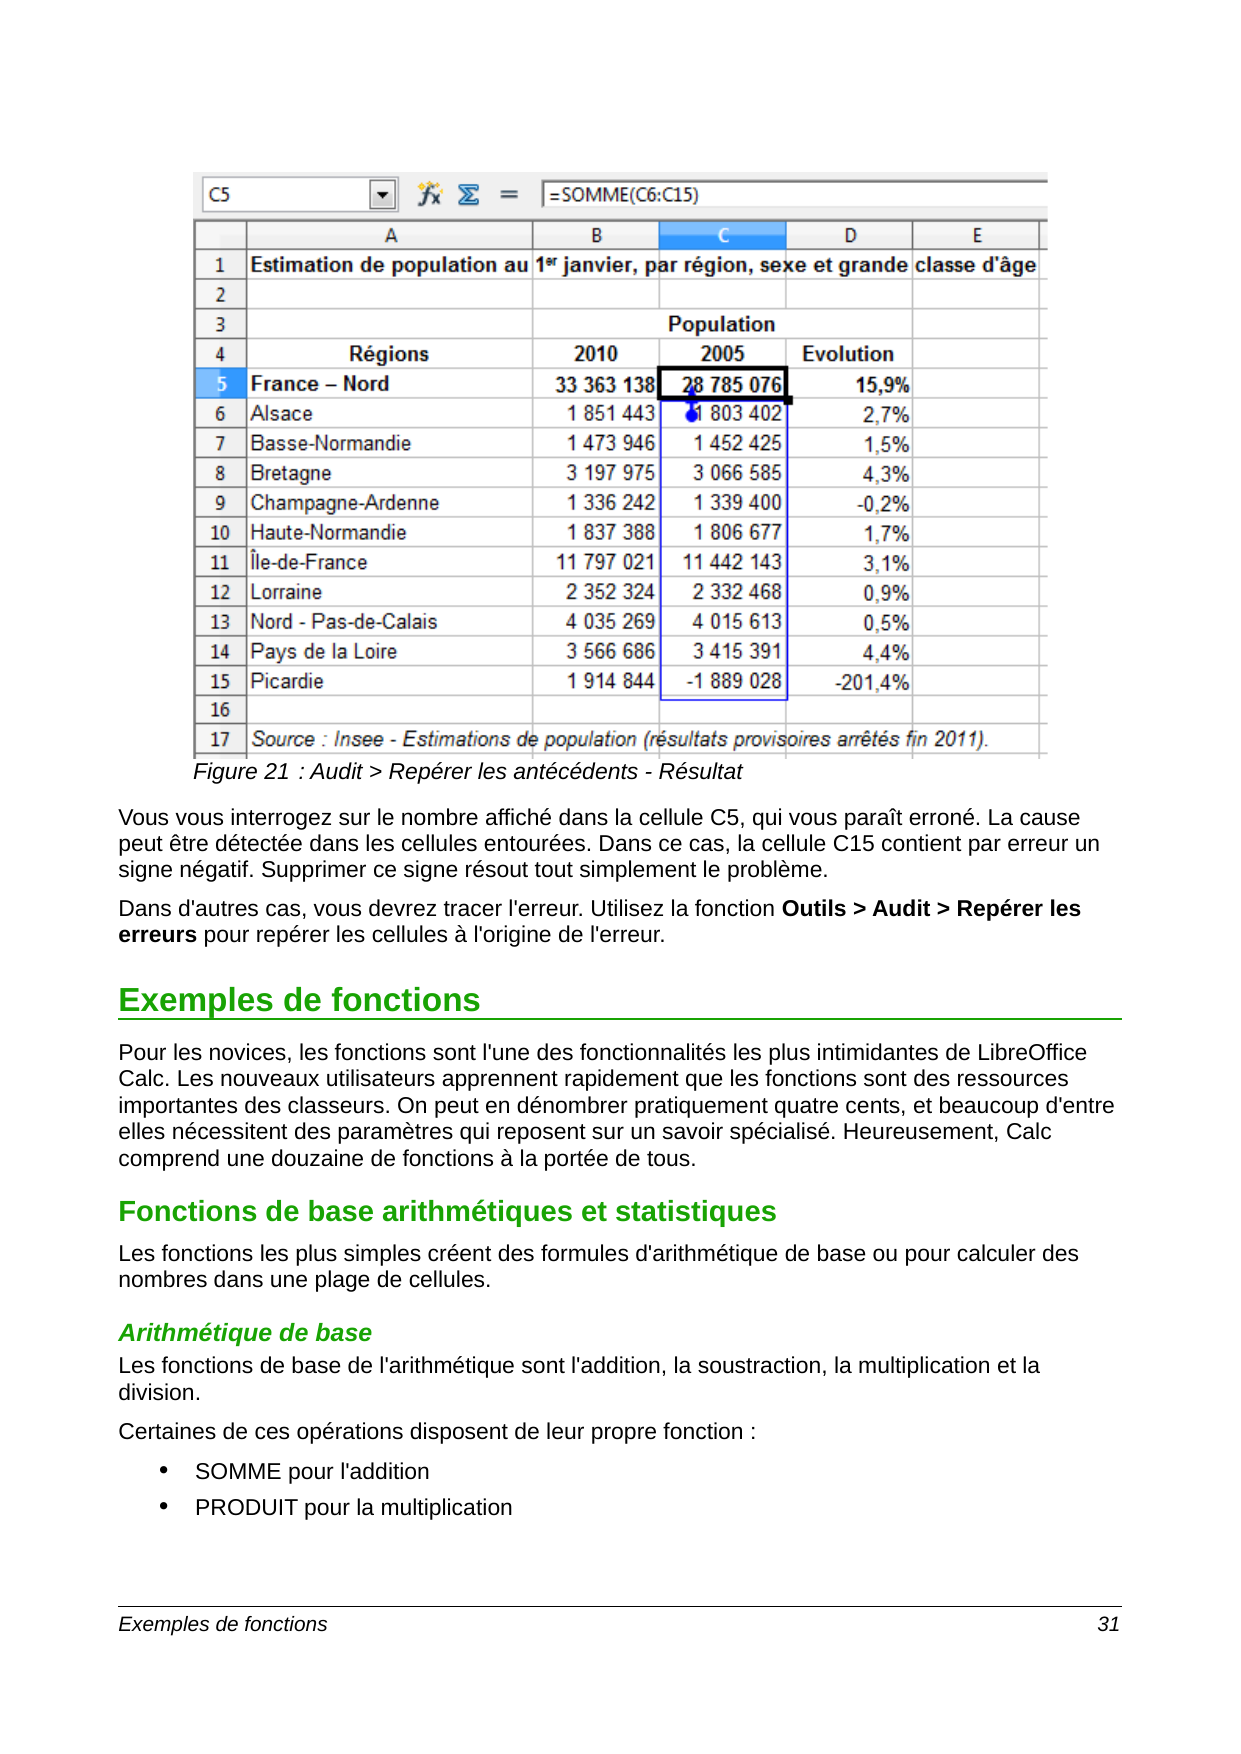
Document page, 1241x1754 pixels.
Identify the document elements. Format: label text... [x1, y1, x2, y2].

subtitle Arithmétique de base [118, 1317, 1122, 1346]
picture [193, 172, 1048, 759]
text Certaines de ces opérations disposent de leur propre fonction : [118, 1418, 1122, 1444]
subtitle Exemples de fonctions [118, 980, 1122, 1018]
text Vous vous interrogez sur le nombre affiché dans la cellule C5, qui vous paraît erroné. La cause peut être détectée dans les cellules entourées. Dans ce cas, la cellule C15 contient par erreur un signe négatif. Supprimer ce signe résout tout simplement le problème. [118, 803, 1122, 883]
text Les fonctions les plus simples créent des formules d'arithmétique de base ou pour calculer des nombres dans une plage de cellules. [118, 1240, 1122, 1292]
text Dans d'autres cas, vous devrez tracer l'erreur. Utilisez la fonction Outils > Audit > Repérer les erreurs pour repérer les cellules à l'origine de l'erreur. [118, 895, 1122, 948]
text Pour les novices, les fonctions sont l'une des fonctionnalités les plus intimidantes de LibreOffice Calc. Les nouveaux utilisateurs apprennent rapidement que les fonctions sont des ressources importantes des classeurs. On peut en dénombrer pratiquement quatre cents, et beaucoup d'entre elles nécessitent des paramètres qui reposent sur un savoir spécialisé. Heureusement, Calc comprend une douzaine de fonctions à la portée de tous. [118, 1039, 1122, 1171]
list SOMME pour l'addition [156, 1457, 1122, 1486]
text Figure 21 : Audit > Repérer les antécédents - Résultat [193, 759, 1047, 785]
list PRODUIT pour la multiplication [156, 1492, 1122, 1521]
text Les fonctions de base de l'arithmétique sont l'addition, la soustraction, la multiplication et la division. [118, 1352, 1122, 1405]
subtitle Fonctions de base arithmétiques et statistiques [118, 1194, 1122, 1227]
